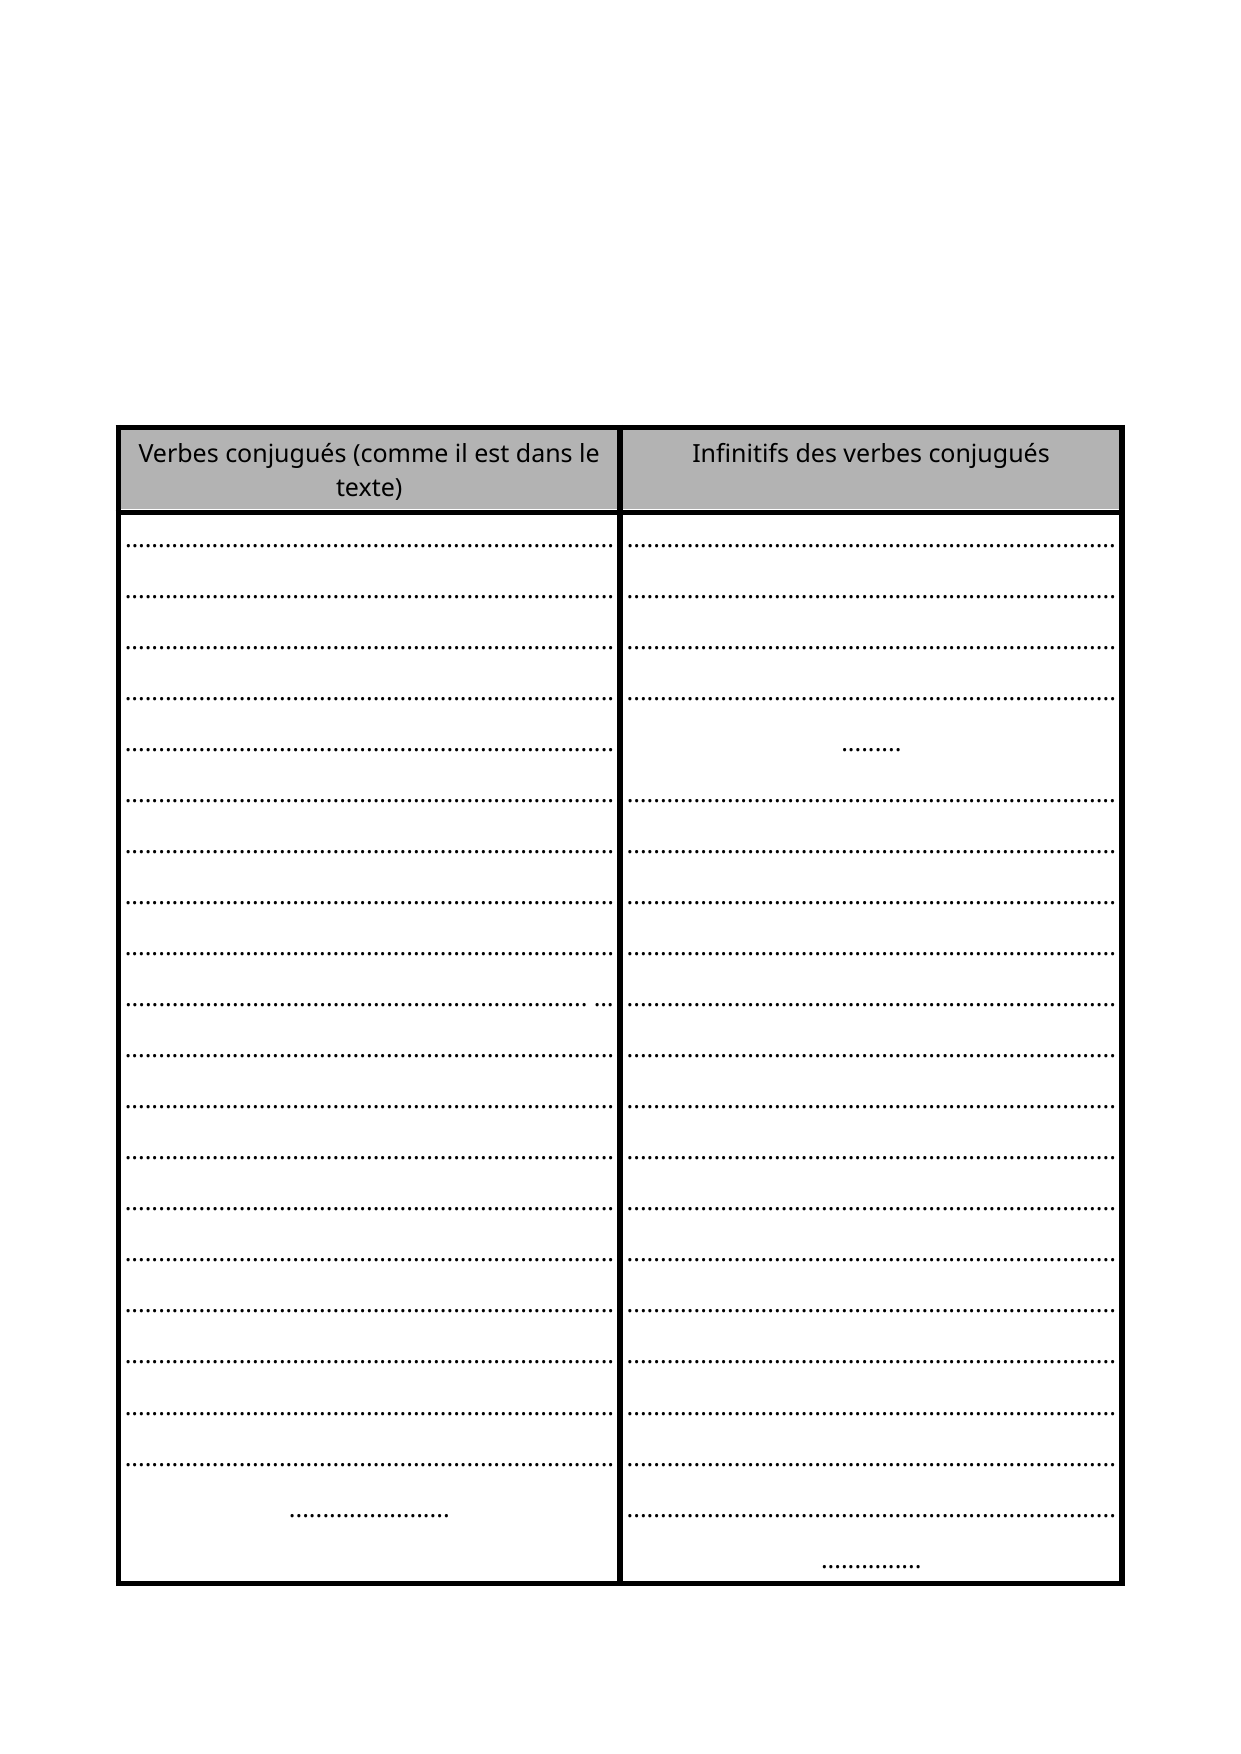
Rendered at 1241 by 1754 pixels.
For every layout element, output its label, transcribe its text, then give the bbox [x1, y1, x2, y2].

table_cell …................................................................................................................................................................................................................................................................................................................................................................................................................................................................................................................................................................................................................................................................................................................................................... …......................................................................................................................................................................................................................................................................................................................................................................................................................................................................................................................................................................................................................................................................................................... [121, 515, 617, 1581]
table_cell …..........................................................................................................................................................................................................................................................................................................…................................................................................................................................................................................................................................................................................................................................................................................................................................................................................................................................................................................................................................................................................................................................................................................................................................................................................................................................................................................................................................................................................................................................................... [623, 515, 1119, 1581]
table_header Verbes conjugués (comme il est dans le texte) [121, 430, 617, 509]
table_header Infinitifs des verbes conjugués [623, 430, 1119, 509]
